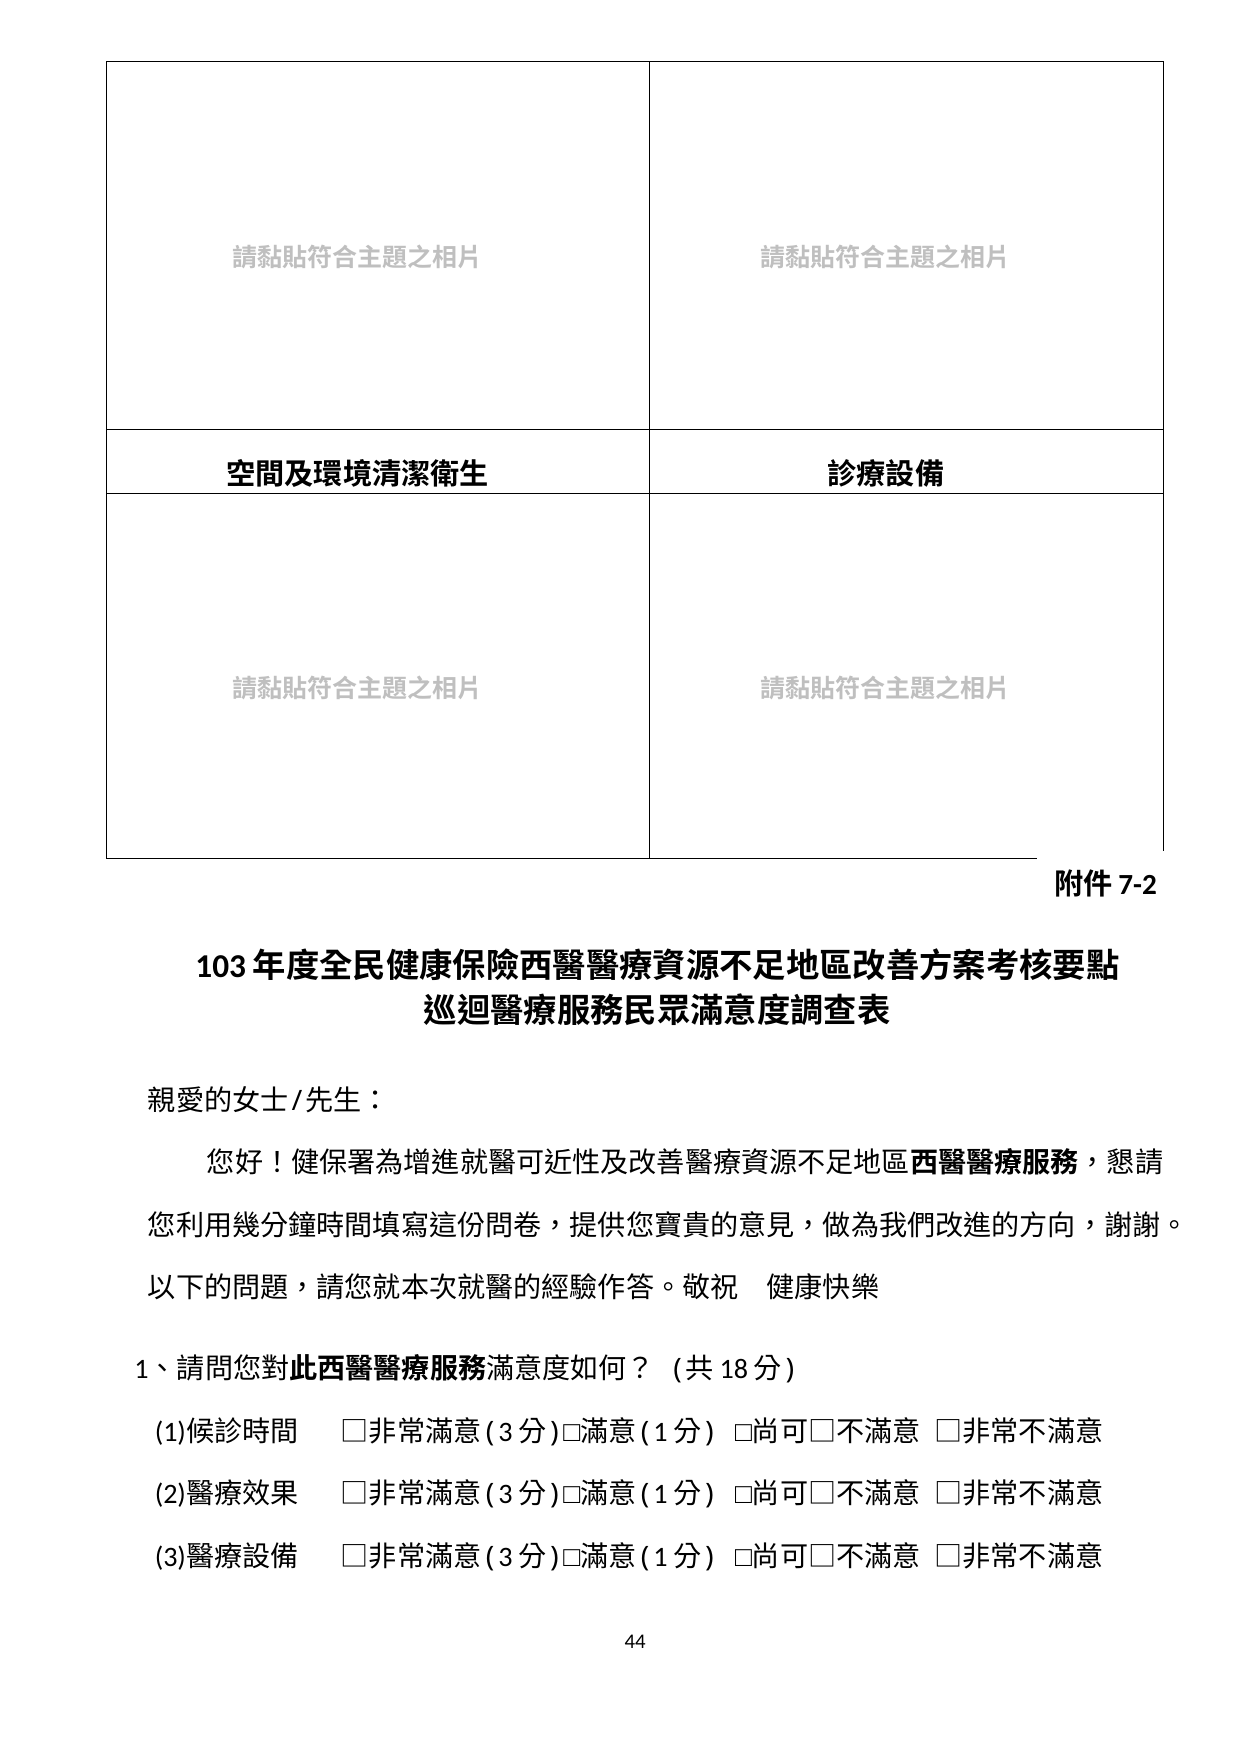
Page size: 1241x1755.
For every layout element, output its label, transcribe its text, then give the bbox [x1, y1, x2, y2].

table_cell 請黏貼符合主題之相片 [107, 494, 649, 858]
table_cell 空間及環境清潔衛生 [107, 430, 649, 493]
text 103年度全民健康保險西醫醫療資源不足地區改善方案考核要點 [118, 921, 1196, 984]
table_cell 請黏貼符合主題之相片 [650, 494, 1163, 858]
text 1、請問您對此西醫醫療服務滿意度如何？ (共18分) [134, 1325, 1110, 1387]
text (3)醫療設備 □非常滿意(3分)□滿意(1分) □尚可□不滿意 □非常不滿意 [118, 1512, 1152, 1575]
text 您好！健保署為增進就醫可近性及改善醫療資源不足地區西醫醫療服務，懇請您利用幾分鐘時間填寫這份問卷，提供您寶貴的意見，做為我們改進的方向，謝謝。以下的問題，請您就本次就醫的經驗作答。敬祝 健康快樂 [148, 1118, 1167, 1306]
table_cell 請黏貼符合主題之相片 [107, 62, 649, 429]
text 附件7-2 [1054, 861, 1188, 903]
text (2)醫療效果 □非常滿意(3分)□滿意(1分) □尚可□不滿意 □非常不滿意 [148, 1450, 1152, 1512]
text (1)候診時間 □非常滿意(3分)□滿意(1分) □尚可□不滿意 □非常不滿意 [148, 1387, 1152, 1450]
text 親愛的女士/先生： [148, 1056, 1110, 1118]
table_cell 請黏貼符合主題之相片 [650, 62, 1163, 429]
text 巡迴醫療服務民眾滿意度調查表 [118, 984, 1196, 1032]
table_cell 診療設備 [650, 430, 1163, 493]
